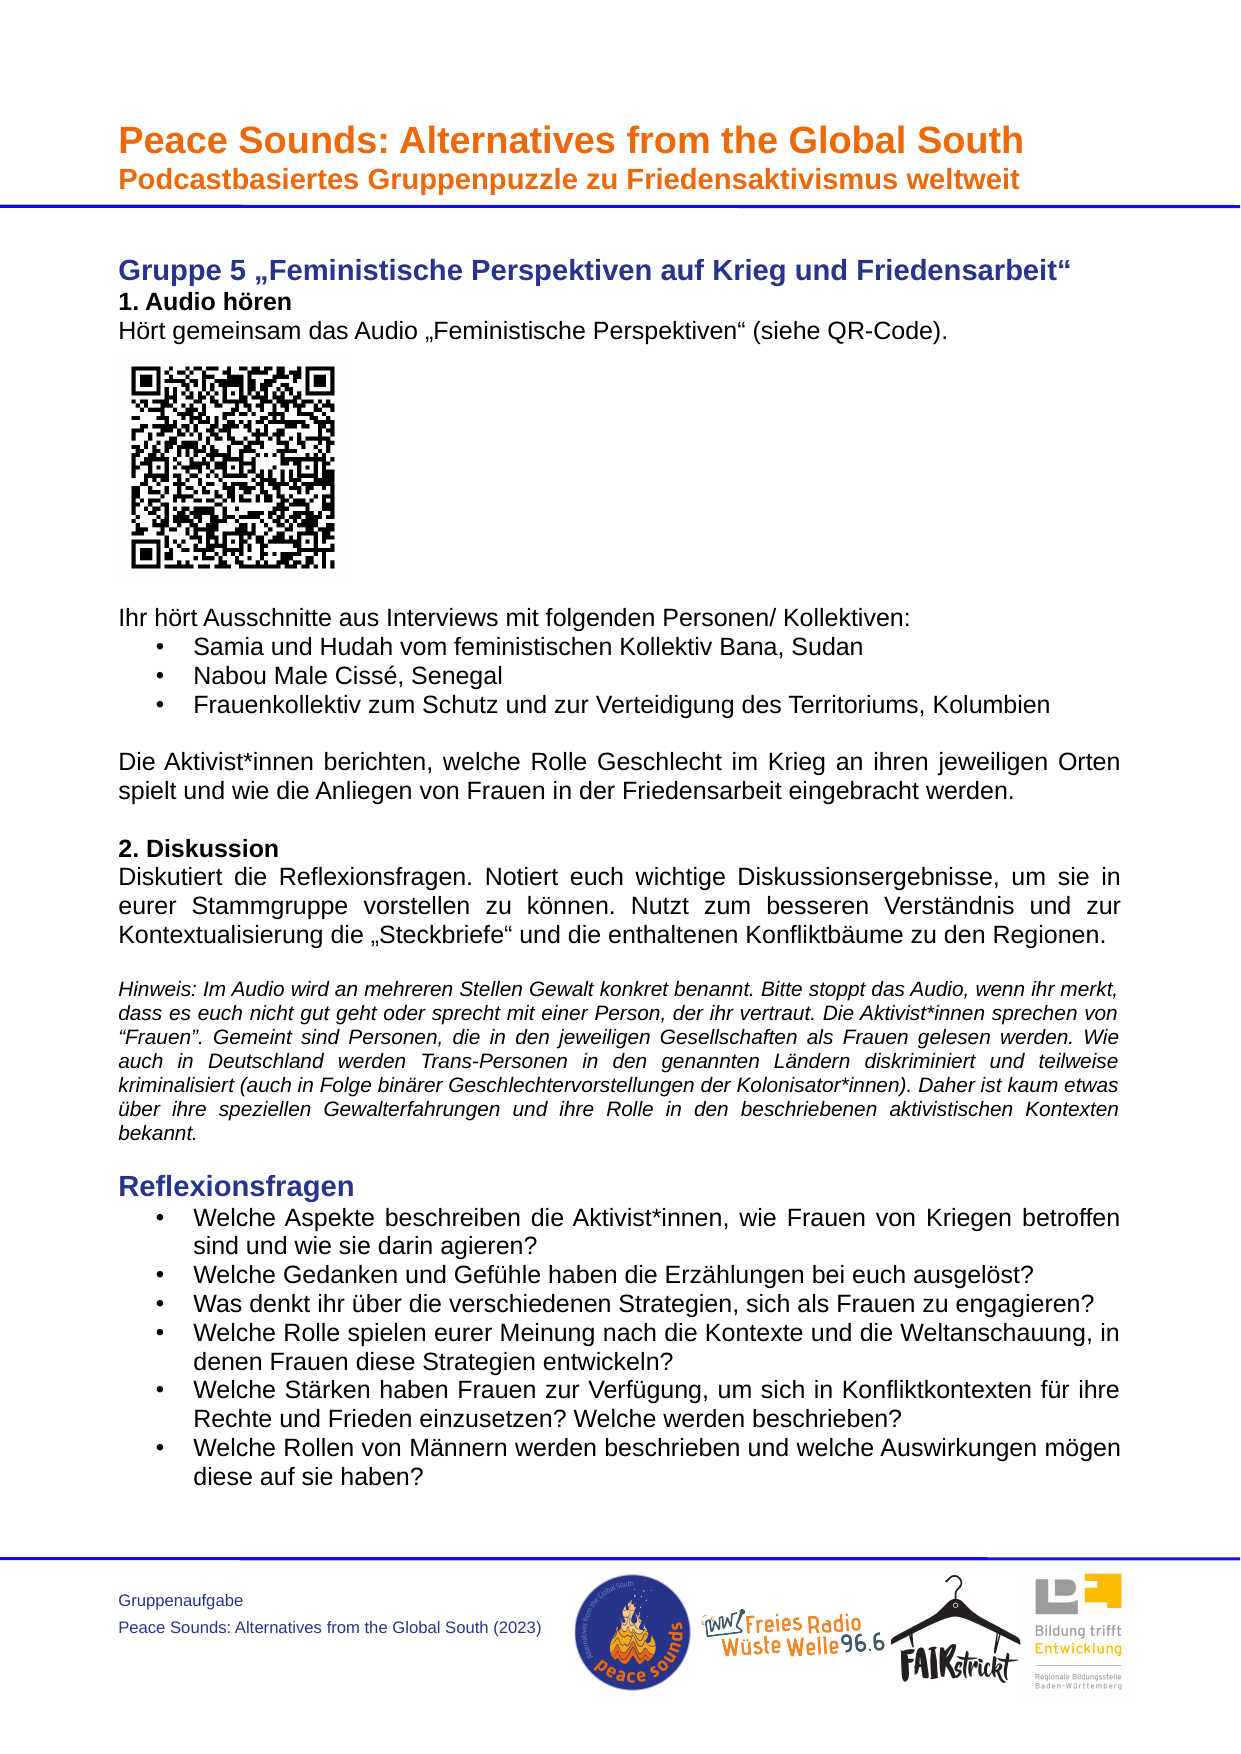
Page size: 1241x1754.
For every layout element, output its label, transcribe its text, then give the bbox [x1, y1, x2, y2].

subtitle Gruppe 5 „Feministische Perspektiven auf Krieg und Friedensarbeit“ [118, 253, 1122, 287]
list Welche Rollen von Männern werden beschrieben und welche Auswirkungen mögen diese auf sie haben? [156, 1433, 1122, 1491]
picture [574, 1574, 691, 1691]
list Welche Gedanken und Gefühle haben die Erzählungen bei euch ausgelöst? [156, 1260, 1122, 1289]
subtitle Reflexionsfragen [118, 1169, 1122, 1202]
text 2. Diskussion [118, 833, 1122, 862]
picture [701, 1609, 886, 1659]
list Was denkt ihr über die verschiedenen Strategien, sich als Frauen zu engagieren? [156, 1289, 1122, 1318]
text Die Aktivist*innen berichten, welche Rolle Geschlecht im Krieg an ihren jeweiligen Orten spielt und wie die Anliegen von Frauen in der Friedensarbeit eingebracht werden. [118, 747, 1122, 805]
list Frauenkollektiv zum Schutz und zur Verteidigung des Territoriums, Kolumbien [156, 690, 1122, 718]
list Nabou Male Cissé, Senegal [156, 661, 1122, 690]
text Diskutiert die Reflexionsfragen. Notiert euch wichtige Diskussionsergebnisse, um sie in eurer Stammgruppe vorstellen zu können. Nutzt zum besseren Verständnis und zur Kontextualisierung die „Steckbriefe“ und die enthaltenen Konfliktbäume zu den Regionen. [118, 862, 1122, 948]
text Ihr hört Ausschnitte aus Interviews mit folgenden Personen/ Kollektiven: [118, 603, 1122, 632]
list Welche Aspekte beschreiben die Aktivist*innen, wie Frauen von Kriegen betroffen sind und wie sie darin agieren? [156, 1202, 1122, 1260]
list Welche Rolle spielen eurer Meinung nach die Kontexte und die Weltanschauung, in denen Frauen diese Strategien entwickeln? [156, 1318, 1122, 1375]
list Samia und Hudah vom feministischen Kollektiv Bana, Sudan [156, 632, 1122, 661]
text 1. Audio hören [118, 287, 1122, 316]
picture [118, 353, 348, 582]
picture [890, 1561, 1137, 1704]
text Hinweis: Im Audio wird an mehreren Stellen Gewalt konkret benannt. Bitte stoppt das Audio, wenn ihr merkt, dass es euch nicht gut geht oder sprecht mit einer Person, der ihr vertraut. Die Aktivist*innen sprechen von “Frauen”. Gemeint sind Personen, die in den jeweiligen Gesellschaften als Frauen gelesen werden. Wie auch in Deutschland werden Trans-Personen in den genannten Ländern diskriminiert und teilweise kriminalisiert (auch in Folge binärer Geschlechtervorstellungen der Kolonisator*innen). Daher ist kaum etwas über ihre speziellen Gewalterfahrungen und ihre Rolle in den beschriebenen aktivistischen Kontexten bekannt. [118, 977, 1122, 1145]
text Hört gemeinsam das Audio „Feministische Perspektiven“ (siehe QR-Code). [118, 316, 1122, 344]
list Welche Stärken haben Frauen zur Verfügung, um sich in Konfliktkontexten für ihre Rechte und Frieden einzusetzen? Welche werden beschrieben? [156, 1375, 1122, 1433]
